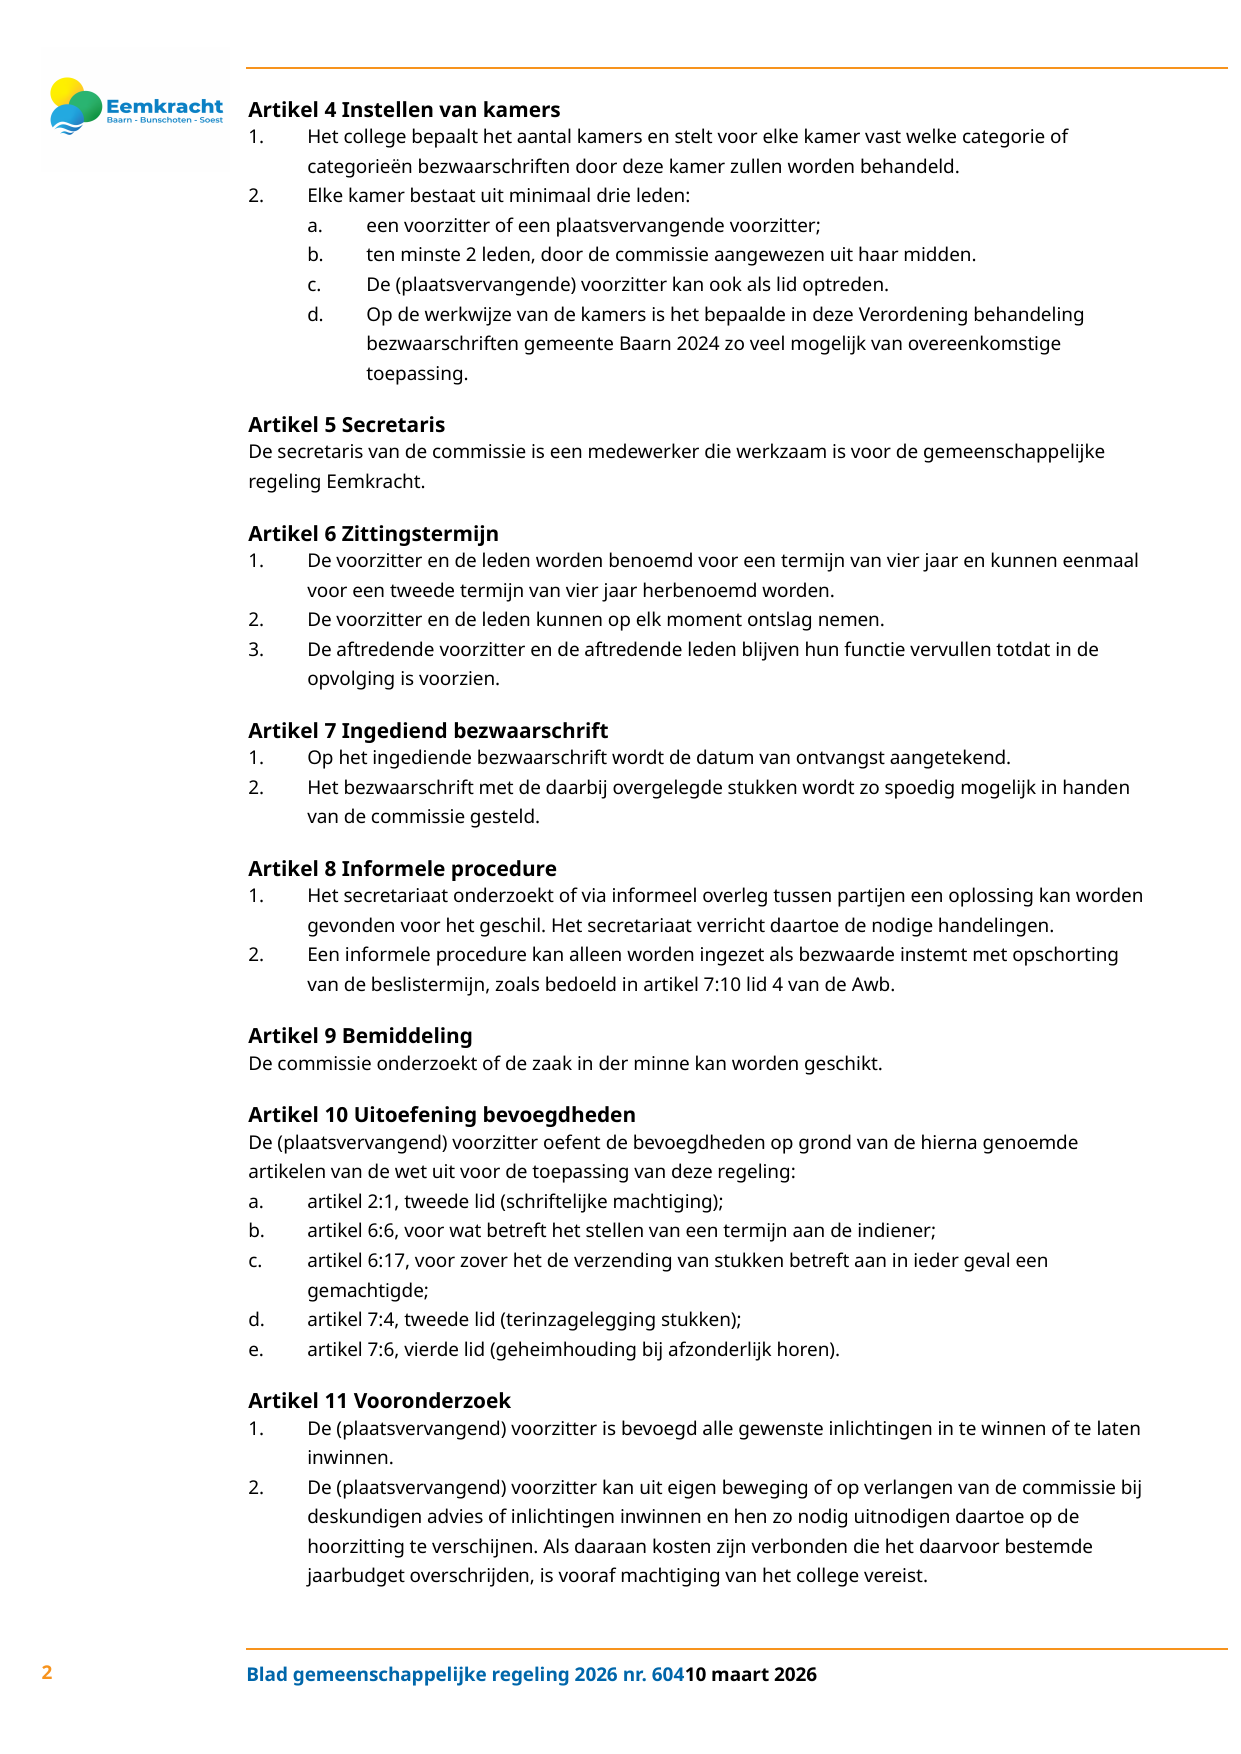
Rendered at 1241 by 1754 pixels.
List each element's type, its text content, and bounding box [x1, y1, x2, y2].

list artikel 7:6, vierde lid (geheimhouding bij afzonderlijk horen). [248, 1336, 1152, 1362]
list Een informele procedure kan alleen worden ingezet als bezwaarde instemt met opschorting van de beslistermijn, zoals bedoeld in artikel 7:10 lid 4 van de Awb. [248, 942, 1152, 997]
list De (plaatsvervangend) voorzitter is bevoegd alle gewenste inlichtingen in te winnen of te laten inwinnen. [248, 1415, 1152, 1470]
list artikel 6:6, voor wat betreft het stellen van een termijn aan de indiener; [248, 1218, 1152, 1243]
text Artikel 10 Uitoefening bevoegdheden [248, 1100, 1152, 1129]
list De voorzitter en de leden kunnen op elk moment ontslag nemen. [248, 606, 1152, 632]
text Artikel 5 Secretaris [248, 410, 1152, 439]
list De aftredende voorzitter en de aftredende leden blijven hun functie vervullen totdat in de opvolging is voorzien. [248, 636, 1152, 691]
text Artikel 8 Informele procedure [248, 854, 1152, 882]
list Op het ingediende bezwaarschrift wordt de datum van ontvangst aangetekend. [248, 744, 1152, 770]
list Elke kamer bestaat uit minimaal drie leden: [248, 182, 1152, 208]
text Artikel 7 Ingediend bezwaarschrift [248, 716, 1152, 744]
text De commissie onderzoekt of de zaak in der minne kan worden geschikt. [248, 1050, 1152, 1076]
list De (plaatsvervangend) voorzitter kan uit eigen beweging of op verlangen van de commissie bij deskundigen advies of inlichtingen inwinnen en hen zo nodig uitnodigen daartoe op de hoorzitting te verschijnen. Als daaraan kosten zijn verbonden die het daarvoor bestemde jaarbudget overschrijden, is vooraf machtiging van het college vereist. [248, 1474, 1152, 1588]
picture [41, 47, 231, 172]
list De voorzitter en de leden worden benoemd voor een termijn van vier jaar en kunnen eenmaal voor een tweede termijn van vier jaar herbenoemd worden. [248, 547, 1152, 602]
list artikel 2:1, tweede lid (schriftelijke machtiging); [248, 1188, 1152, 1214]
text Artikel 4 Instellen van kamers [248, 95, 1152, 123]
text De secretaris van de commissie is een medewerker die werkzaam is voor de gemeenschappelijke regeling Eemkracht. [248, 439, 1152, 494]
text De (plaatsvervangend) voorzitter oefent de bevoegdheden op grond van de hierna genoemde artikelen van de wet uit voor de toepassing van deze regeling: [248, 1129, 1152, 1184]
list Het bezwaarschrift met de daarbij overgelegde stukken wordt zo spoedig mogelijk in handen van de commissie gesteld. [248, 774, 1152, 829]
list Het college bepaalt het aantal kamers en stelt voor elke kamer vast welke categorie of categorieën bezwaarschriften door deze kamer zullen worden behandeld. [248, 123, 1152, 178]
text Artikel 11 Vooronderzoek [248, 1386, 1152, 1415]
list Op de werkwijze van de kamers is het bepaalde in deze Verordening behandeling bezwaarschriften gemeente Baarn 2024 zo veel mogelijk van overeenkomstige toepassing. [307, 301, 1152, 386]
list ten minste 2 leden, door de commissie aangewezen uit haar midden. [307, 242, 1152, 267]
list Het secretariaat onderzoekt of via informeel overleg tussen partijen een oplossing kan worden gevonden voor het geschil. Het secretariaat verricht daartoe de nodige handelingen. [248, 882, 1152, 938]
list een voorzitter of een plaatsvervangende voorzitter; [307, 212, 1152, 238]
list artikel 6:17, voor zover het de verzending van stukken betreft aan in ieder geval een gemachtigde; [248, 1247, 1152, 1302]
text Artikel 6 Zittingstermijn [248, 519, 1152, 547]
list De (plaatsvervangende) voorzitter kan ook als lid optreden. [307, 271, 1152, 297]
list artikel 7:4, tweede lid (terinzagelegging stukken); [248, 1306, 1152, 1332]
text Artikel 9 Bemiddeling [248, 1022, 1152, 1050]
